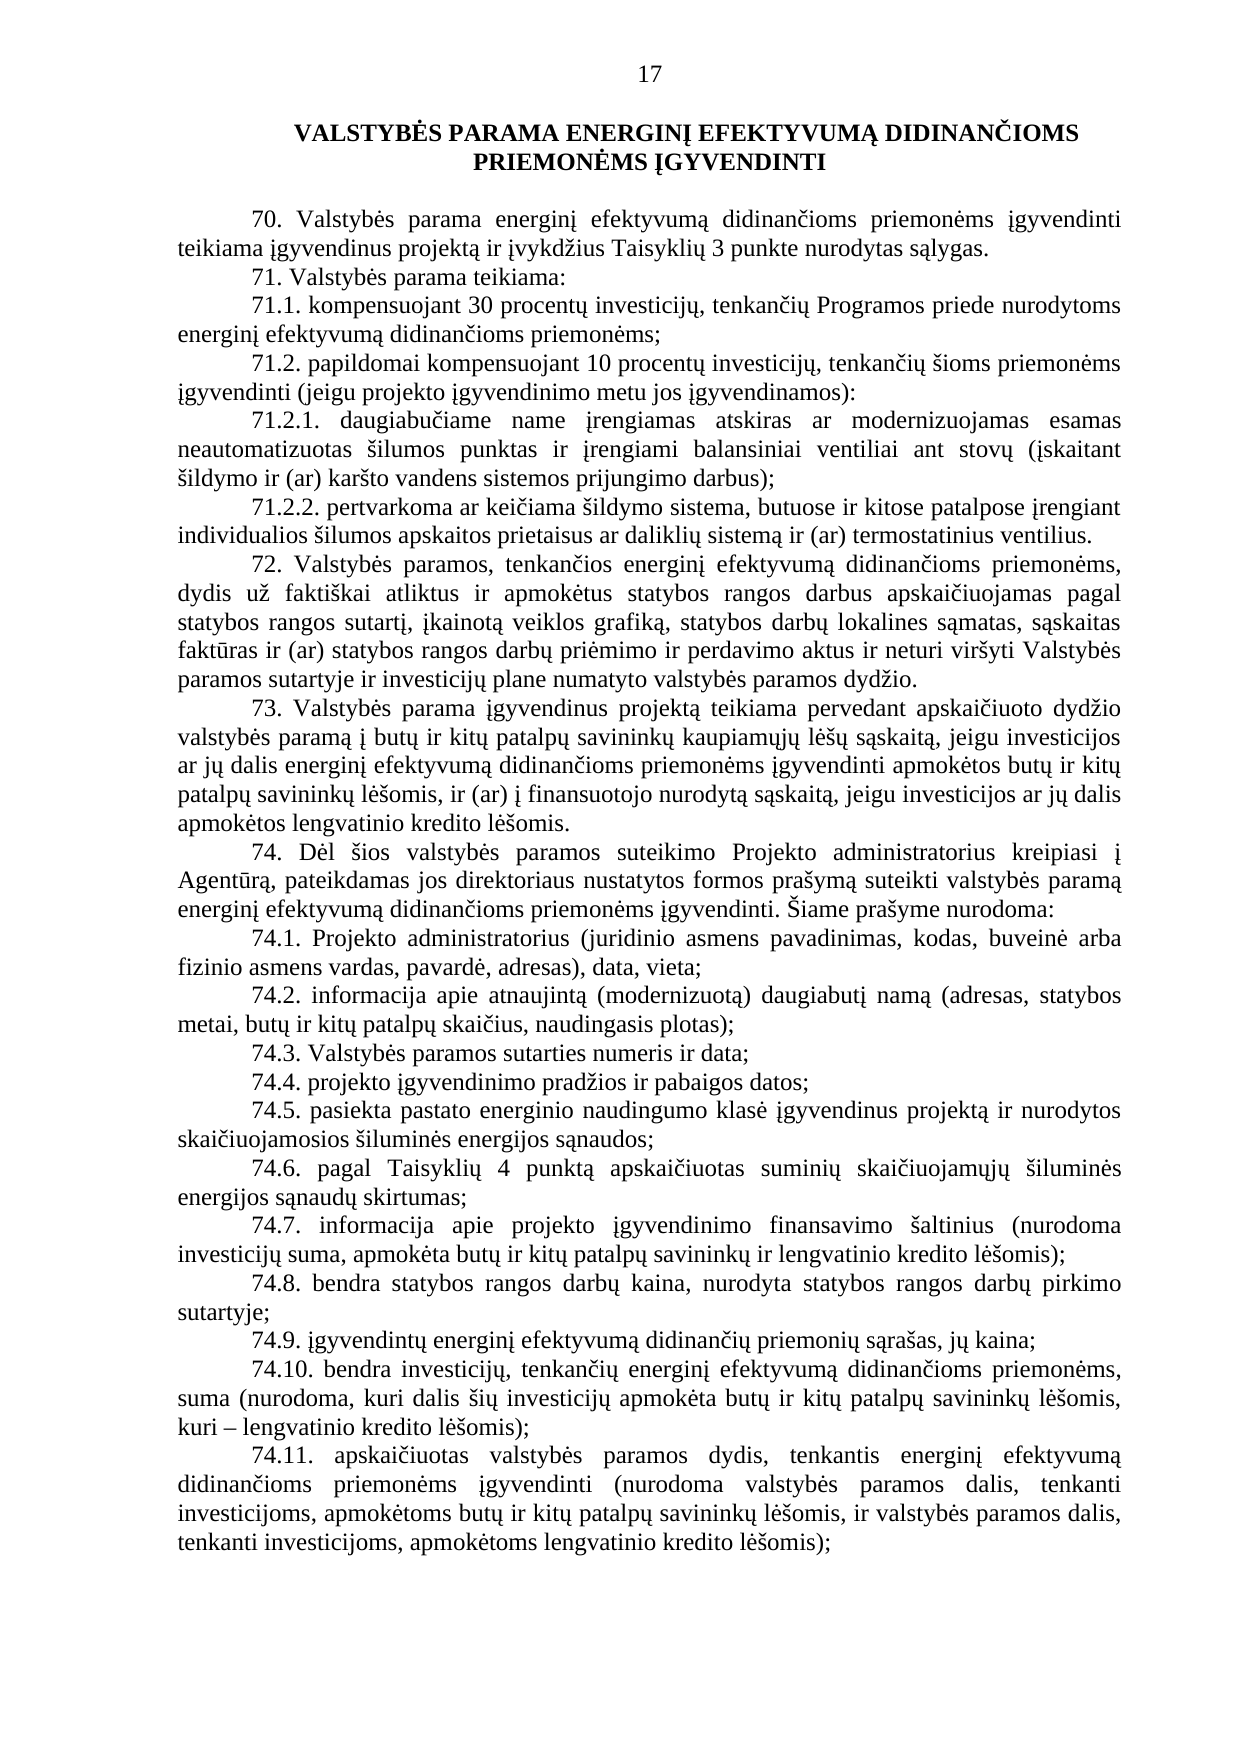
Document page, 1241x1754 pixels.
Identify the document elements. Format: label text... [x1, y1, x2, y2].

text 74. Dėl šios valstybės paramos suteikimo Projekto administratorius kreipiasi į Agentūrą, pateikdamas jos direktoriaus nustatytos formos prašymą suteikti valstybės paramą energinį efektyvumą didinančioms priemonėms įgyvendinti. Šiame prašyme nurodoma: [177, 837, 1122, 923]
text 71.1. kompensuojant 30 procentų investicijų, tenkančių Programos priede nurodytoms energinį efektyvumą didinančioms priemonėms; [177, 291, 1122, 348]
text 74.3. Valstybės paramos sutarties numeris ir data; [177, 1038, 1122, 1067]
text 74.11. apskaičiuotas valstybės paramos dydis, tenkantis energinį efektyvumą didinančioms priemonėms įgyvendinti (nurodoma valstybės paramos dalis, tenkanti investicijoms, apmokėtoms butų ir kitų patalpų savininkų lėšomis, ir valstybės paramos dalis, tenkanti investicijoms, apmokėtoms lengvatinio kredito lėšomis); [177, 1441, 1122, 1556]
text 74.7. informacija apie projekto įgyvendinimo finansavimo šaltinius (nurodoma investicijų suma, apmokėta butų ir kitų patalpų savininkų ir lengvatinio kredito lėšomis); [177, 1211, 1122, 1268]
text 71.2.1. daugiabučiame name įrengiamas atskiras ar modernizuojamas esamas neautomatizuotas šilumos punktas ir įrengiami balansiniai ventiliai ant stovų (įskaitant šildymo ir (ar) karšto vandens sistemos prijungimo darbus); [177, 406, 1122, 492]
text 74.4. projekto įgyvendinimo pradžios ir pabaigos datos; [177, 1067, 1122, 1096]
text 74.8. bendra statybos rangos darbų kaina, nurodyta statybos rangos darbų pirkimo sutartyje; [177, 1268, 1122, 1326]
text 73. Valstybės parama įgyvendinus projektą teikiama pervedant apskaičiuoto dydžio valstybės paramą į butų ir kitų patalpų savininkų kaupiamųjų lėšų sąskaitą, jeigu investicijos ar jų dalis energinį efektyvumą didinančioms priemonėms įgyvendinti apmokėtos butų ir kitų patalpų savininkų lėšomis, ir (ar) į finansuotojo nurodytą sąskaitą, jeigu investicijos ar jų dalis apmokėtos lengvatinio kredito lėšomis. [177, 693, 1122, 837]
text VALSTYBĖS PARAMA ENERGINĮ EFEKTYVUMĄ DIDINANČIOMS PRIEMONĖMS ĮGYVENDINTI [177, 118, 1122, 176]
text 74.1. Projekto administratorius (juridinio asmens pavadinimas, kodas, buveinė arba fizinio asmens vardas, pavardė, adresas), data, vieta; [177, 923, 1122, 981]
text 71.2. papildomai kompensuojant 10 procentų investicijų, tenkančių šioms priemonėms įgyvendinti (jeigu projekto įgyvendinimo metu jos įgyvendinamos): [177, 348, 1122, 406]
text 74.5. pasiekta pastato energinio naudingumo klasė įgyvendinus projektą ir nurodytos skaičiuojamosios šiluminės energijos sąnaudos; [177, 1096, 1122, 1153]
text 74.10. bendra investicijų, tenkančių energinį efektyvumą didinančioms priemonėms, suma (nurodoma, kuri dalis šių investicijų apmokėta butų ir kitų patalpų savininkų lėšomis, kuri – lengvatinio kredito lėšomis); [177, 1354, 1122, 1441]
text 74.6. pagal Taisyklių 4 punktą apskaičiuotas suminių skaičiuojamųjų šiluminės energijos sąnaudų skirtumas; [177, 1153, 1122, 1211]
text 70. Valstybės parama energinį efektyvumą didinančioms priemonėms įgyvendinti teikiama įgyvendinus projektą ir įvykdžius Taisyklių 3 punkte nurodytas sąlygas. [177, 204, 1122, 262]
text 74.9. įgyvendintų energinį efektyvumą didinančių priemonių sąrašas, jų kaina; [177, 1326, 1122, 1354]
text 71. Valstybės parama teikiama: [177, 262, 1122, 291]
text 74.2. informacija apie atnaujintą (modernizuotą) daugiabutį namą (adresas, statybos metai, butų ir kitų patalpų skaičius, naudingasis plotas); [177, 981, 1122, 1038]
text 72. Valstybės paramos, tenkančios energinį efektyvumą didinančioms priemonėms, dydis už faktiškai atliktus ir apmokėtus statybos rangos darbus apskaičiuojamas pagal statybos rangos sutartį, įkainotą veiklos grafiką, statybos darbų lokalines sąmatas, sąskaitas faktūras ir (ar) statybos rangos darbų priėmimo ir perdavimo aktus ir neturi viršyti Valstybės paramos sutartyje ir investicijų plane numatyto valstybės paramos dydžio. [177, 549, 1122, 693]
text 71.2.2. pertvarkoma ar keičiama šildymo sistema, butuose ir kitose patalpose įrengiant individualios šilumos apskaitos prietaisus ar daliklių sistemą ir (ar) termostatinius ventilius. [177, 492, 1122, 549]
